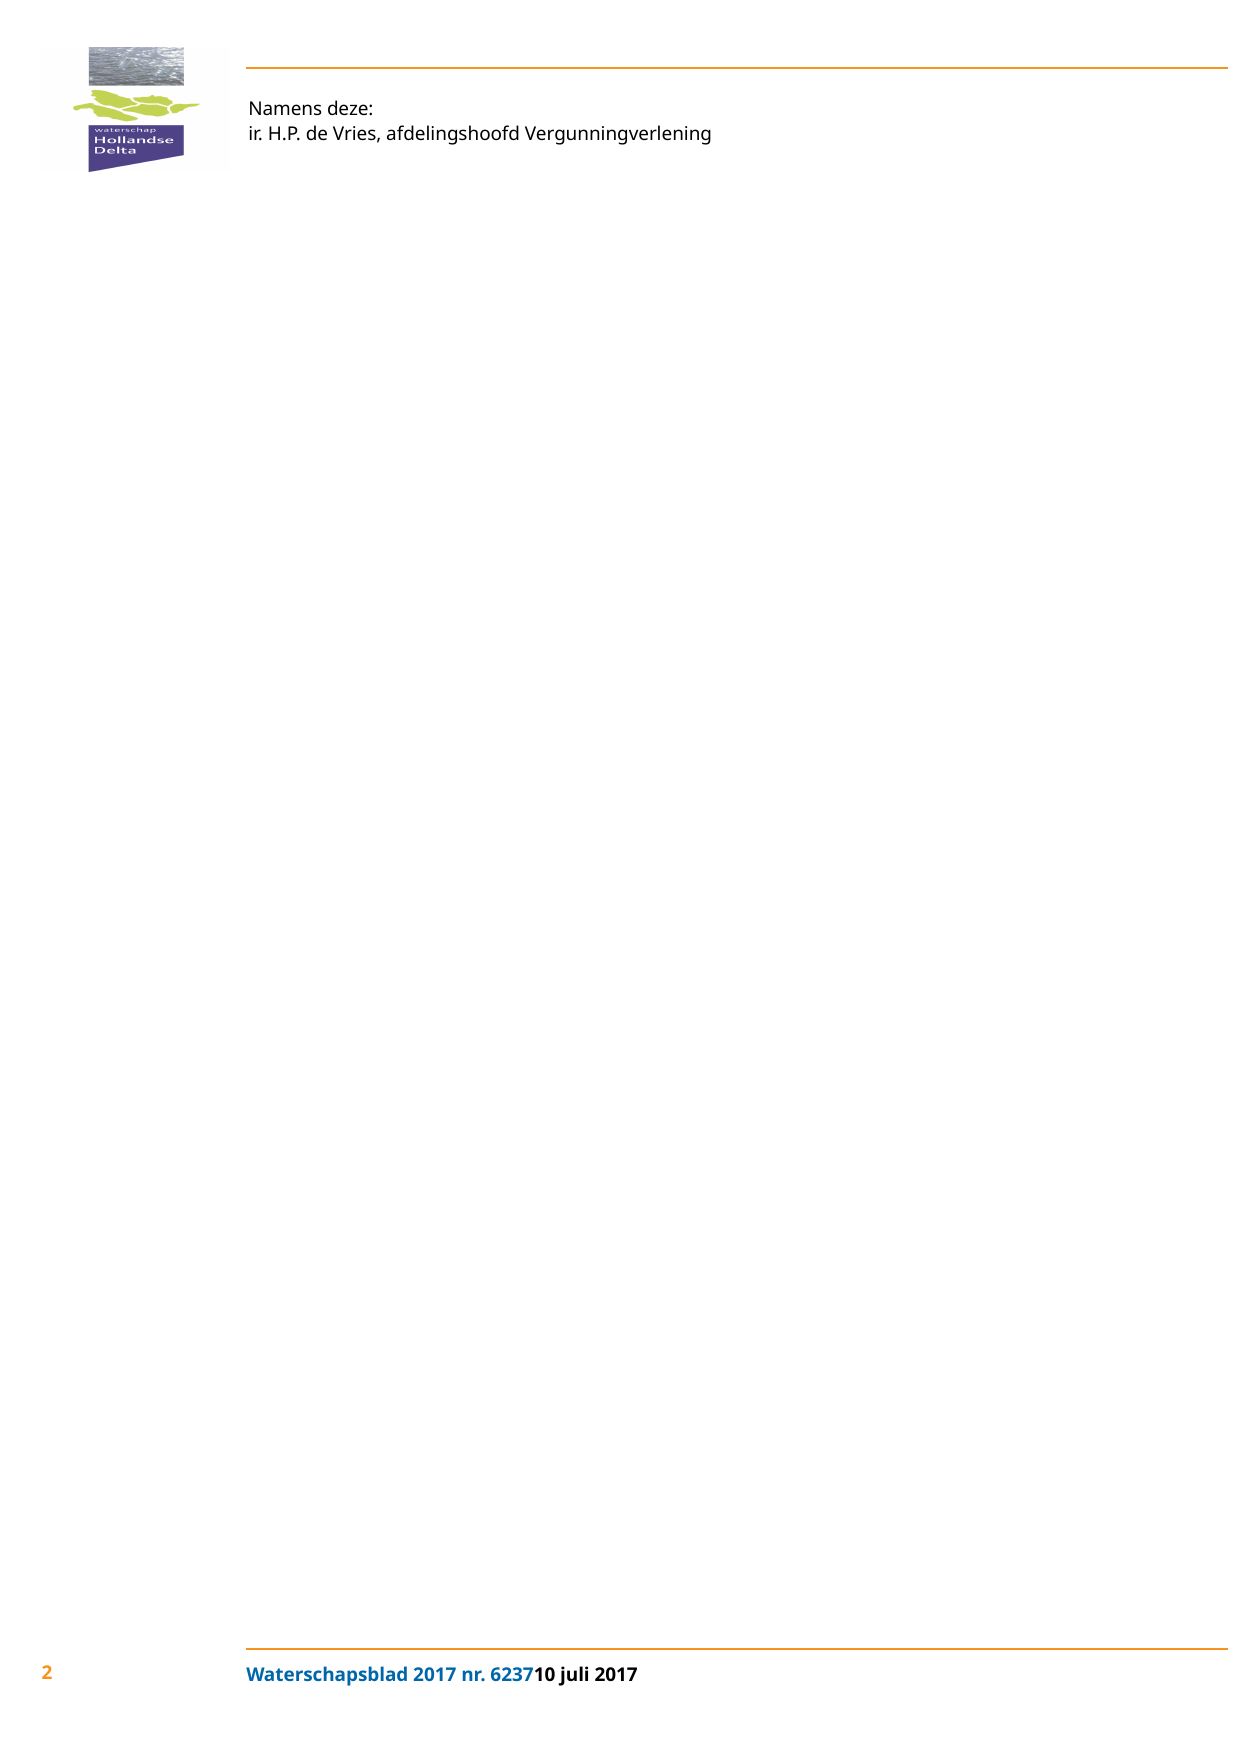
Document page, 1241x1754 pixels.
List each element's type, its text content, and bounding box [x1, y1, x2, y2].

text Namens deze: [248, 95, 1152, 121]
text ir. H.P. de Vries, afdelingshoofd Vergunningverlening [248, 121, 1152, 146]
picture [41, 47, 231, 172]
